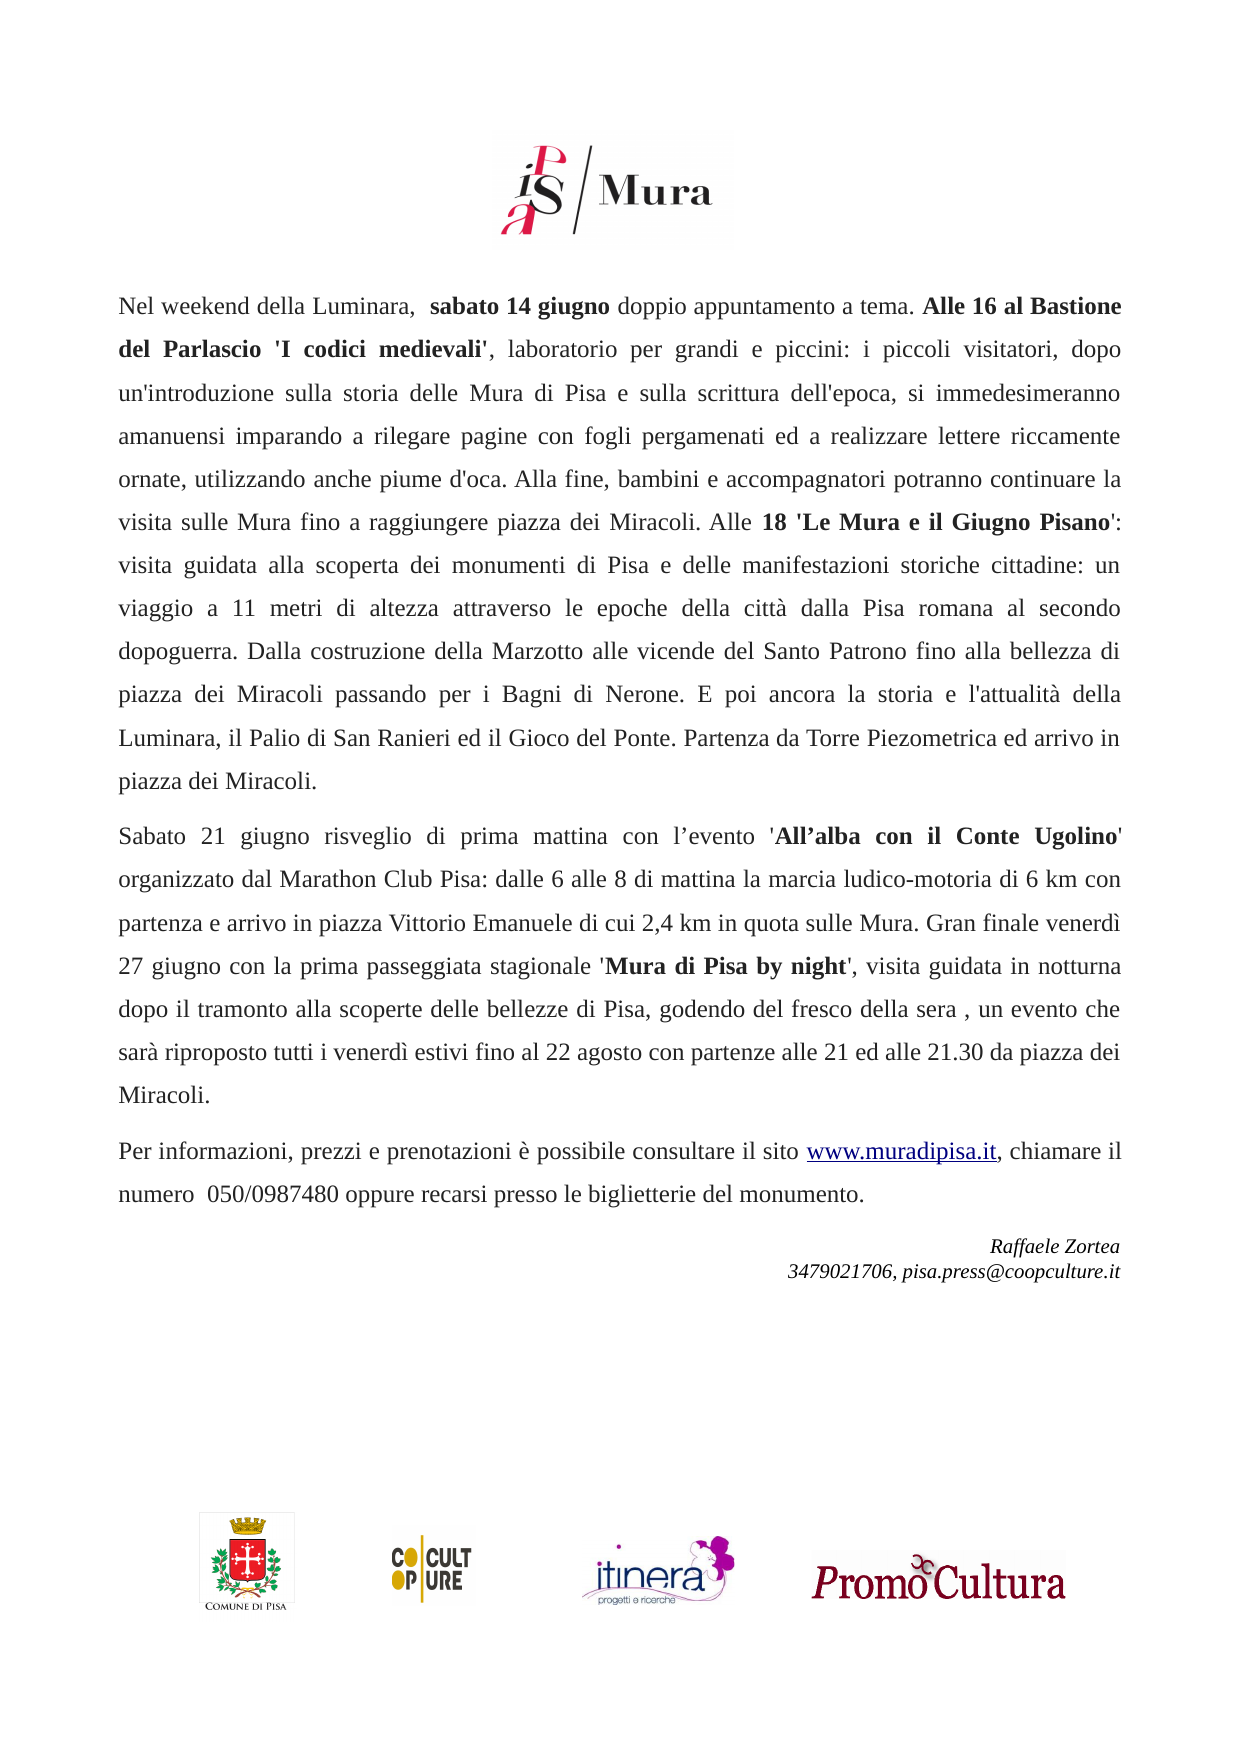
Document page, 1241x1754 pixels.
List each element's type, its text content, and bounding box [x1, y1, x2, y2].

text Nel weekend della Luminara, sabato 14 giugno doppio appuntamento a tema. Alle 16 al Bastione del Parlascio 'I codici medievali', laboratorio per grandi e piccini: i piccoli visitatori, dopo un'introduzione sulla storia delle Mura di Pisa e sulla scrittura dell'epoca, si immedesimeranno amanuensi imparando a rilegare pagine con fogli pergamenati ed a realizzare lettere riccamente ornate, utilizzando anche piume d'oca. Alla fine, bambini e accompagnatori potranno continuare la visita sulle Mura fino a raggiungere piazza dei Miracoli. Alle 18 'Le Mura e il Giugno Pisano': visita guidata alla scoperta dei monumenti di Pisa e delle manifestazioni storiche cittadine: un viaggio a 11 metri di altezza attraverso le epoche della città dalla Pisa romana al secondo dopoguerra. Dalla costruzione della Marzotto alle vicende del Santo Patrono fino alla bellezza di piazza dei Miracoli passando per i Bagni di Nerone. E poi ancora la storia e l'attualità della Luminara, il Palio di San Ranieri ed il Gioco del Ponte. Partenza da Torre Piezometrica ed arrivo in piazza dei Miracoli. [118, 291, 1122, 794]
picture [199, 1512, 297, 1622]
text Raffaele Zortea [118, 1234, 1122, 1258]
text 3479021706, pisa.press@coopculture.it [118, 1258, 1122, 1283]
text Per informazioni, prezzi e prenotazioni è possibile consultare il sito www.muradipisa.it, chiamare il numero 050/0987480 oppure recarsi presso le biglietterie del monumento. [118, 1136, 1122, 1208]
picture [582, 1536, 735, 1605]
picture [811, 1550, 1066, 1599]
text Sabato 21 giugno risveglio di prima mattina con l’evento 'All’alba con il Conte Ugolino' organizzato dal Marathon Club Pisa: dalle 6 alle 8 di mattina la marcia ludico-motoria di 6 km con partenza e arrivo in piazza Vittorio Emanuele di cui 2,4 km in quota sulle Mura. Gran finale venerdì 27 giugno con la prima passeggiata stagionale 'Mura di Pisa by night', visita guidata in notturna dopo il tramonto alla scoperte delle bellezze di Pisa, godendo del fresco della sera , un evento che sarà riproposto tutti i venerdì estivi fino al 22 agosto con partenze alle 21 ed alle 21.30 da piazza dei Miracoli. [118, 821, 1122, 1109]
